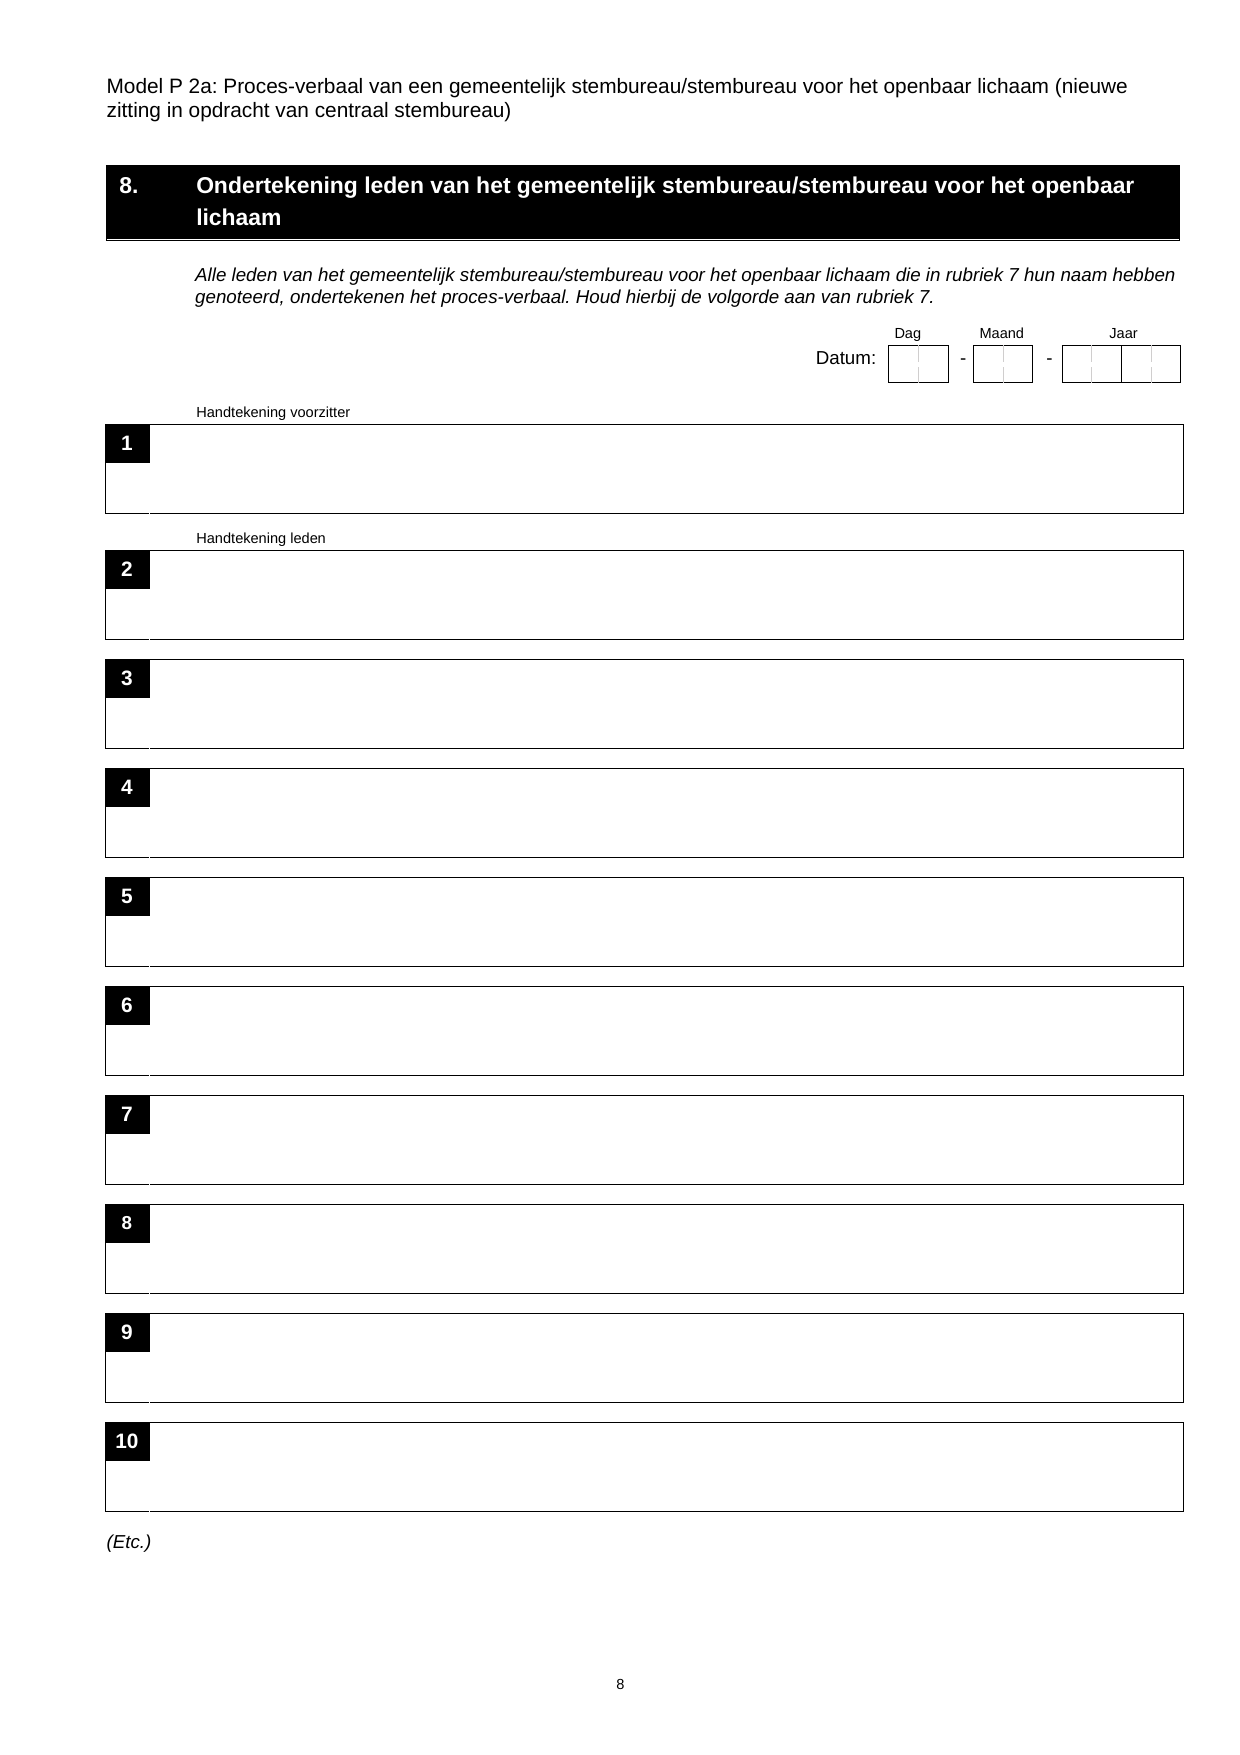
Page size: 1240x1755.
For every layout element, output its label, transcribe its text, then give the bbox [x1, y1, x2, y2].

table_cell [1063, 346, 1092, 382]
table_header [150, 1423, 1183, 1461]
table_cell [106, 590, 149, 639]
table_header [150, 660, 1183, 698]
table_cell [1003, 346, 1032, 382]
table_cell [150, 590, 1183, 639]
table_cell [1092, 346, 1121, 382]
table_cell [1122, 346, 1151, 382]
table_cell [1151, 346, 1180, 382]
table_header Ondertekening leden van het gemeentelijk stembureau/stembureau voor het openbaar lichaam [107, 166, 1179, 239]
table_cell [106, 1135, 149, 1184]
table_header Handtekening leden [150, 529, 1183, 550]
table_header [150, 1205, 1183, 1243]
table_cell [106, 699, 149, 748]
table_cell - [1033, 346, 1062, 382]
table_header [150, 987, 1183, 1025]
table_cell [150, 1353, 1183, 1402]
table_cell Datum:_ [87, 346, 888, 382]
table_header Handtekening voorzitter [150, 403, 1183, 424]
table_header 10 [106, 1423, 149, 1461]
table_cell [106, 1462, 149, 1511]
table_header 7 [106, 1096, 149, 1134]
table_cell [106, 1244, 149, 1293]
table_cell [106, 808, 149, 857]
table_cell [150, 917, 1183, 966]
table_cell [106, 464, 149, 513]
table_header Jaar [1063, 309, 1180, 345]
table_cell [150, 1462, 1183, 1511]
table_header [106, 529, 149, 550]
text (Etc.) [106, 1531, 1181, 1552]
table_header [150, 1096, 1183, 1134]
table_cell [889, 346, 918, 382]
table_cell [106, 917, 149, 966]
table_header [150, 878, 1183, 916]
text Alle leden van het gemeentelijk stembureau/stembureau voor het openbaar lichaam die in rubriek 7 hun naam hebben genoteerd, ondertekenen het proces-verbaal. Houd hierbij de volgorde aan van rubriek 7. [195, 262, 1181, 308]
table_header 8 [106, 1205, 149, 1243]
table_header [1033, 309, 1062, 345]
table_cell [150, 551, 1183, 589]
table_header 9 [106, 1314, 149, 1352]
table_header 3 [106, 660, 149, 698]
table_header 4 [106, 769, 149, 807]
table_cell [974, 346, 1003, 382]
table_cell [150, 699, 1183, 748]
table_cell [150, 1026, 1183, 1075]
table_cell [150, 808, 1183, 857]
table_cell [106, 1353, 149, 1402]
table_header [87, 309, 888, 345]
table_cell [150, 464, 1183, 513]
table_header [150, 1314, 1183, 1352]
table_cell 2 [106, 551, 149, 589]
table_cell [150, 1135, 1183, 1184]
table_cell [106, 1026, 149, 1075]
table_cell [150, 1244, 1183, 1293]
table_header 5 [106, 878, 149, 916]
table_cell - [949, 346, 973, 382]
table_cell 1 [106, 425, 149, 463]
table_header Maand [974, 309, 1032, 345]
table_header Dag [889, 309, 948, 345]
table_header 6 [106, 987, 149, 1025]
table_cell [150, 425, 1183, 463]
table_header [949, 309, 973, 345]
table_cell [918, 346, 948, 382]
table_header [106, 403, 149, 424]
table_header [150, 769, 1183, 807]
